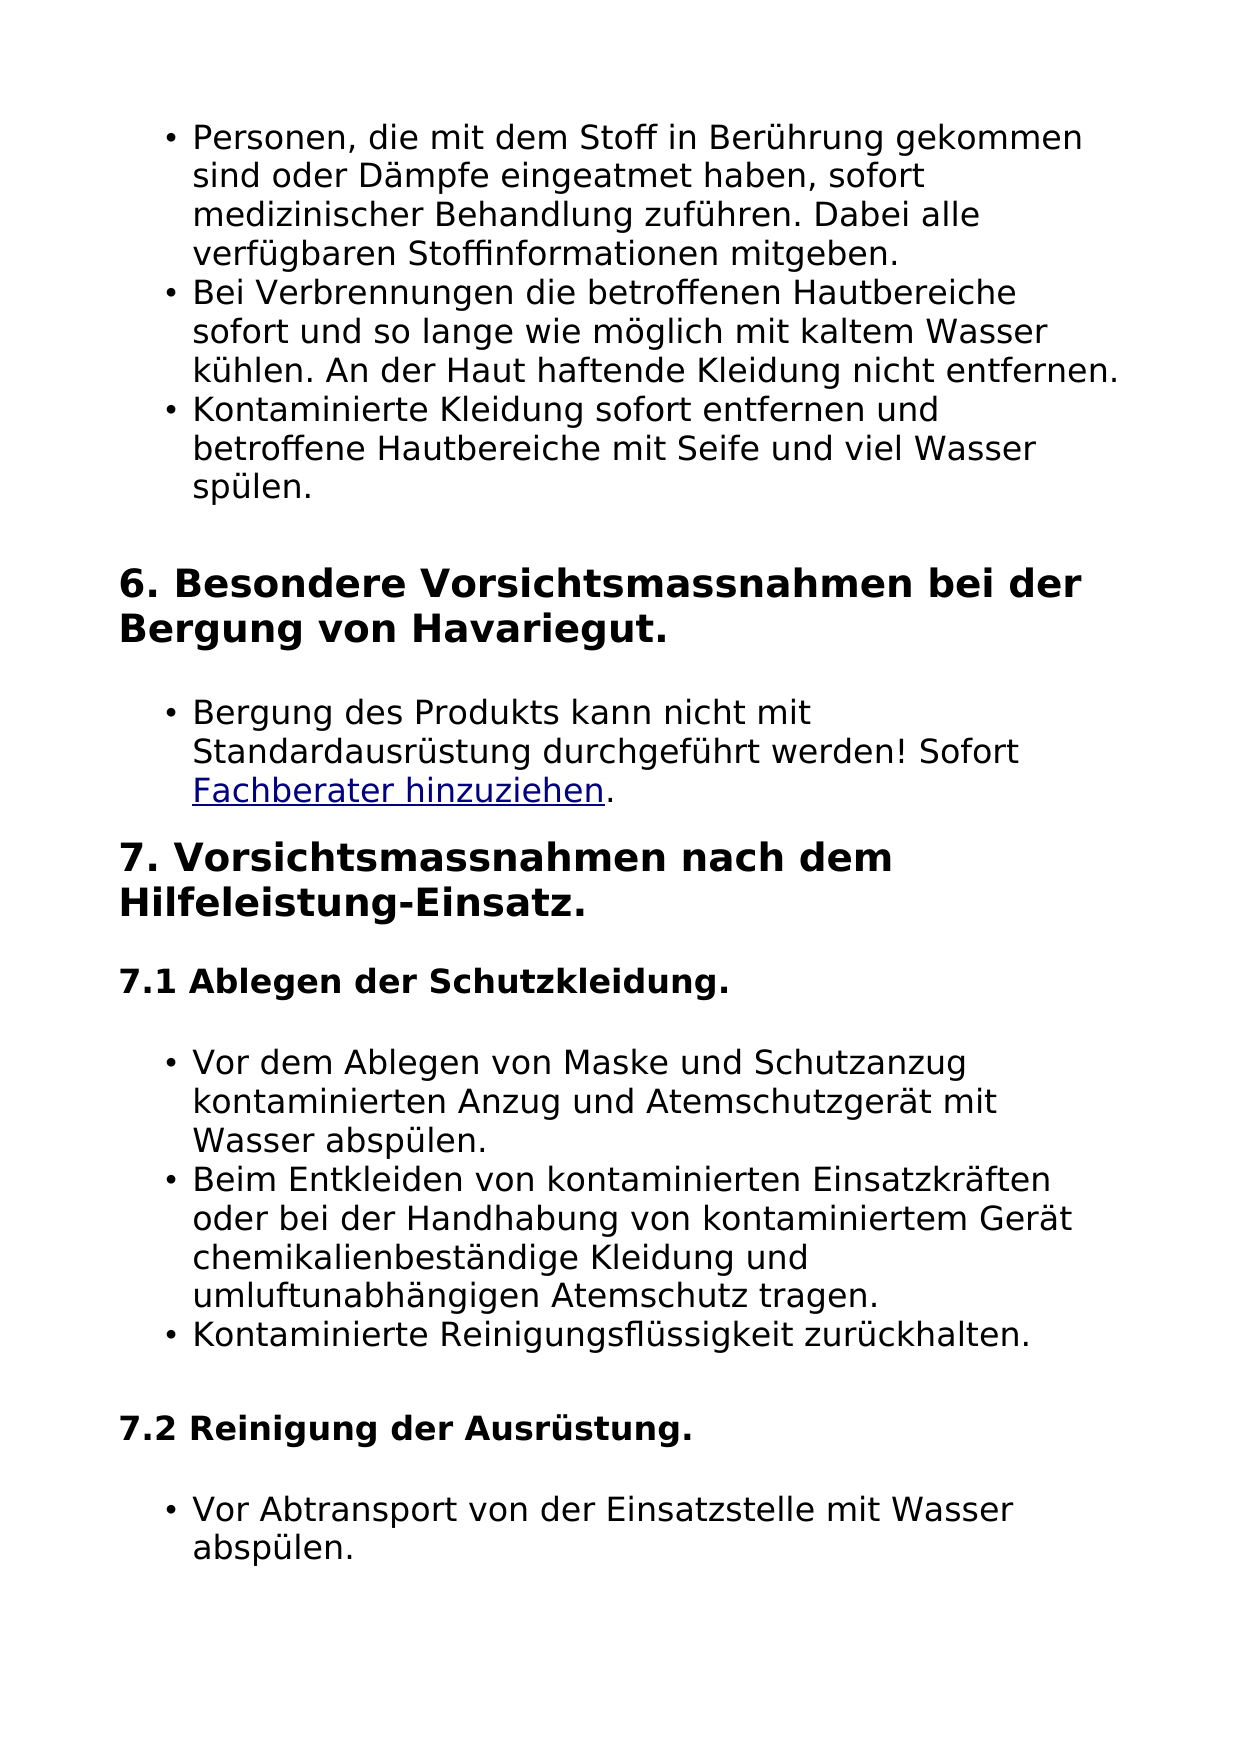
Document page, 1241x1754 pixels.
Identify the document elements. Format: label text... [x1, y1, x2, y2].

list Personen, die mit dem Stoff in Berührung gekommen sind oder Dämpfe eingeatmet haben, sofort medizinischer Behandlung zuführen. Dabei alle verfügbaren Stoffinformationen mitgeben. [177, 118, 1122, 273]
list Beim Entkleiden von kontaminierten Einsatzkräften oder bei der Handhabung von kontaminiertem Gerät chemikalienbeständige Kleidung und umluftunabhängigen Atemschutz tragen. [177, 1160, 1122, 1316]
subtitle 7.2 Reinigung der Ausrüstung. [118, 1409, 1122, 1448]
list Kontaminierte Kleidung sofort entfernen und betroffene Hautbereiche mit Seife und viel Wasser spülen. [177, 390, 1122, 507]
subtitle 7. Vorsichtsmassnahmen nach dem Hilfeleistung-Einsatz. [118, 835, 1122, 926]
subtitle 6. Besondere Vorsichtsmassnahmen bei der Bergung von Havariegut. [118, 561, 1122, 652]
list Bergung des Produkts kann nicht mit Standardausrüstung durchgeführt werden! Sofort Fachberater hinzuziehen. [177, 693, 1122, 810]
list Vor Abtransport von der Einsatzstelle mit Wasser abspülen. [177, 1490, 1122, 1568]
list Kontaminierte Reinigungsflüssigkeit zurückhalten. [177, 1316, 1122, 1355]
list Vor dem Ablegen von Maske und Schutzanzug kontaminierten Anzug und Atemschutzgerät mit Wasser abspülen. [177, 1044, 1122, 1160]
list Bei Verbrennungen die betroffenen Hautbereiche sofort und so lange wie möglich mit kaltem Wasser kühlen. An der Haut haftende Kleidung nicht entfernen. [177, 273, 1122, 390]
subtitle 7.1 Ablegen der Schutzkleidung. [118, 963, 1122, 1002]
